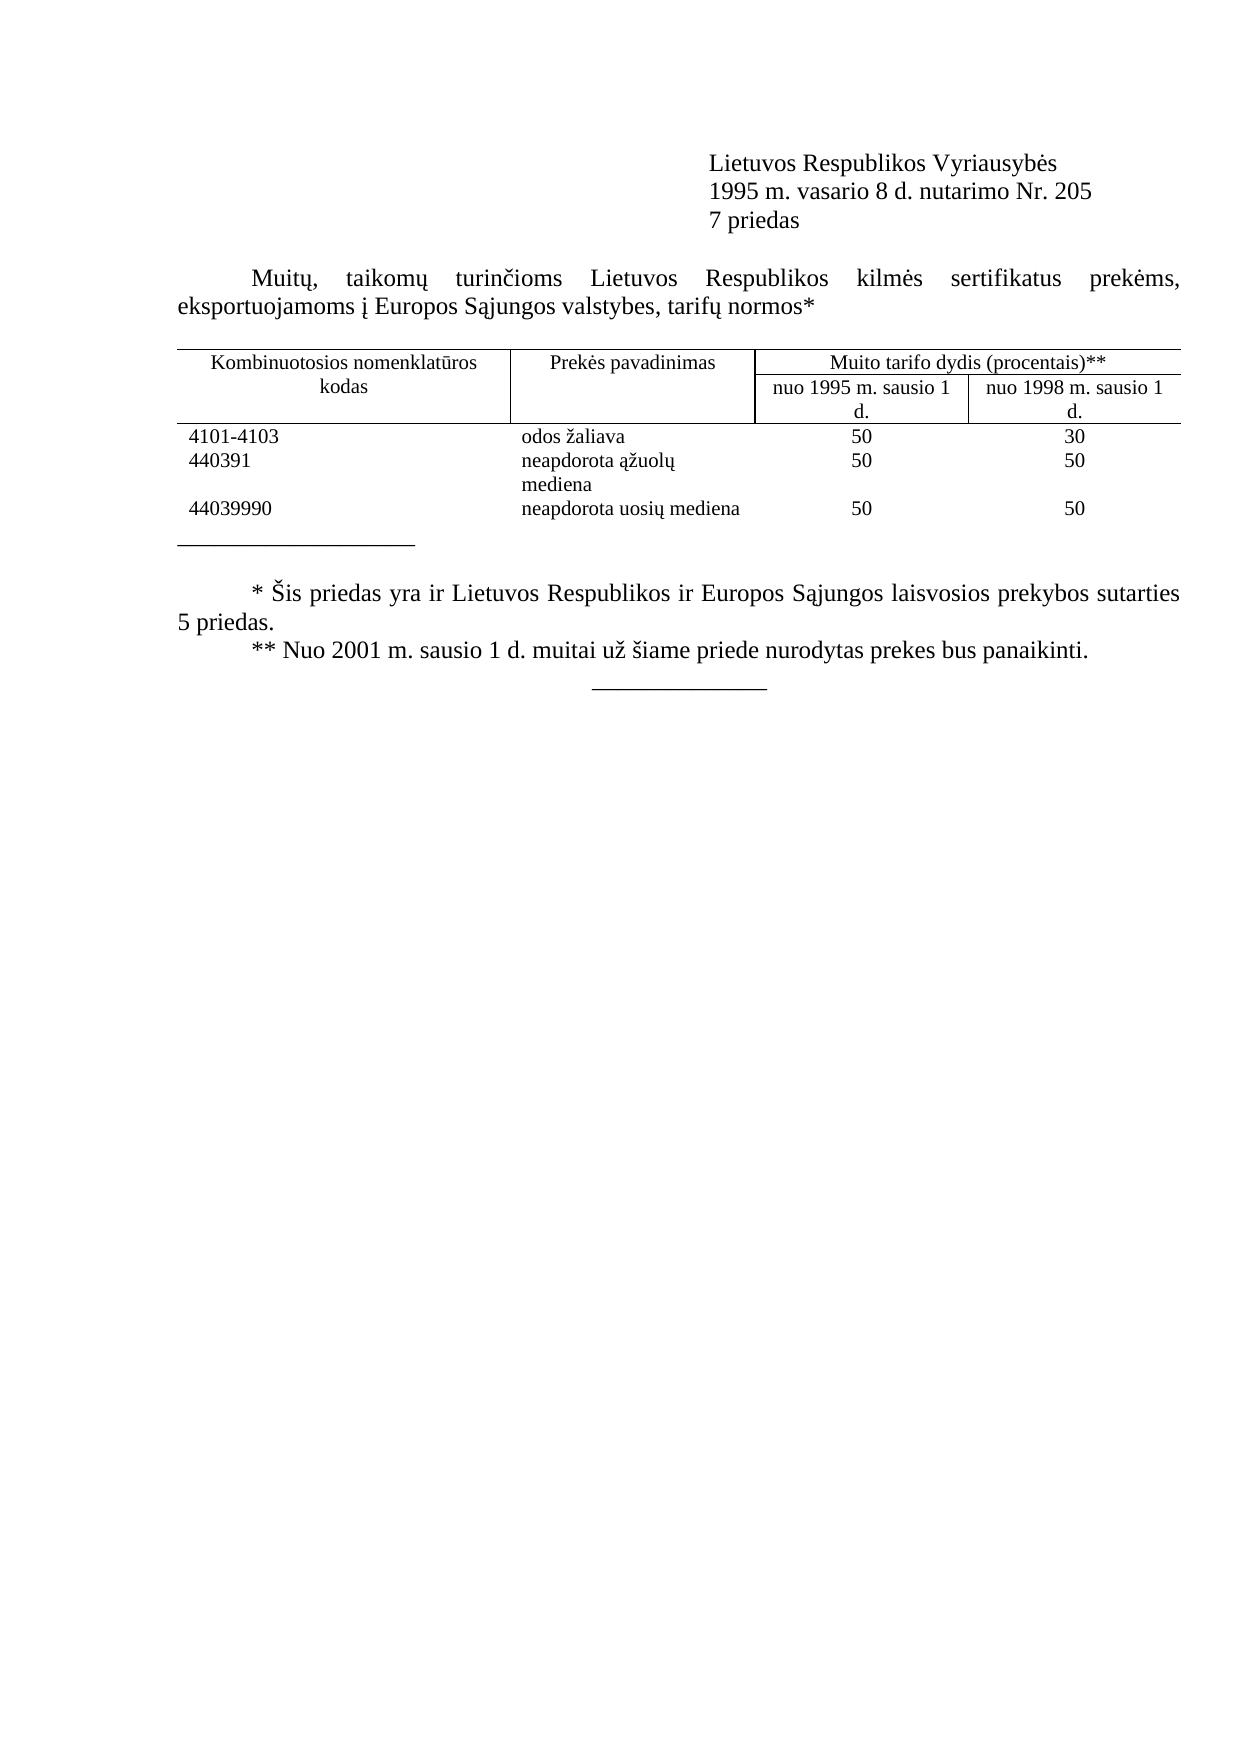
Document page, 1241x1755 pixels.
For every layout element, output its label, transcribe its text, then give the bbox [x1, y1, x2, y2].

table_cell nuo 1995 m. sausio 1 d. [756, 375, 968, 423]
table_cell odos žaliava [510, 424, 755, 448]
table_cell 30 [968, 424, 1181, 448]
table_cell nuo 1998 m. sausio 1 d. [969, 375, 1181, 423]
table_cell 50 [968, 496, 1181, 520]
table_cell 50 [755, 496, 968, 520]
table_cell 50 [755, 424, 968, 448]
text 1995 m. vasario 8 d. nutarimo Nr. 205 [177, 176, 1181, 205]
text Muitų, taikomų turinčioms Lietuvos Respublikos kilmės sertifikatus prekėms, eksportuojamoms į Europos Sąjungos valstybes, tarifų normos* [177, 263, 1181, 320]
table_cell neapdorota uosių mediena [510, 496, 755, 520]
table_cell 4101-4103 [177, 424, 510, 448]
table_cell 440391 [177, 448, 510, 496]
table_header Kombinuotosios nomenklatūros kodas [177, 350, 510, 423]
table_cell 44039990 [177, 496, 510, 520]
table_cell 50 [968, 448, 1181, 496]
text ___________________ [177, 520, 1181, 549]
text ** Nuo 2001 m. sausio 1 d. muitai už šiame priede nurodytas prekes bus panaikinti. [177, 635, 1181, 664]
table_cell 50 [755, 448, 968, 496]
table_header Prekės pavadinimas [511, 350, 754, 423]
text ______________ [177, 664, 1181, 693]
table_header Muito tarifo dydis (procentais)** [756, 350, 1181, 374]
table_cell neapdorota ąžuolų mediena [510, 448, 755, 496]
text Lietuvos Respublikos Vyriausybės [177, 148, 1181, 176]
text 7 priedas [177, 205, 1181, 234]
text * Šis priedas yra ir Lietuvos Respublikos ir Europos Sąjungos laisvosios prekybos sutarties 5 priedas. [177, 578, 1181, 635]
